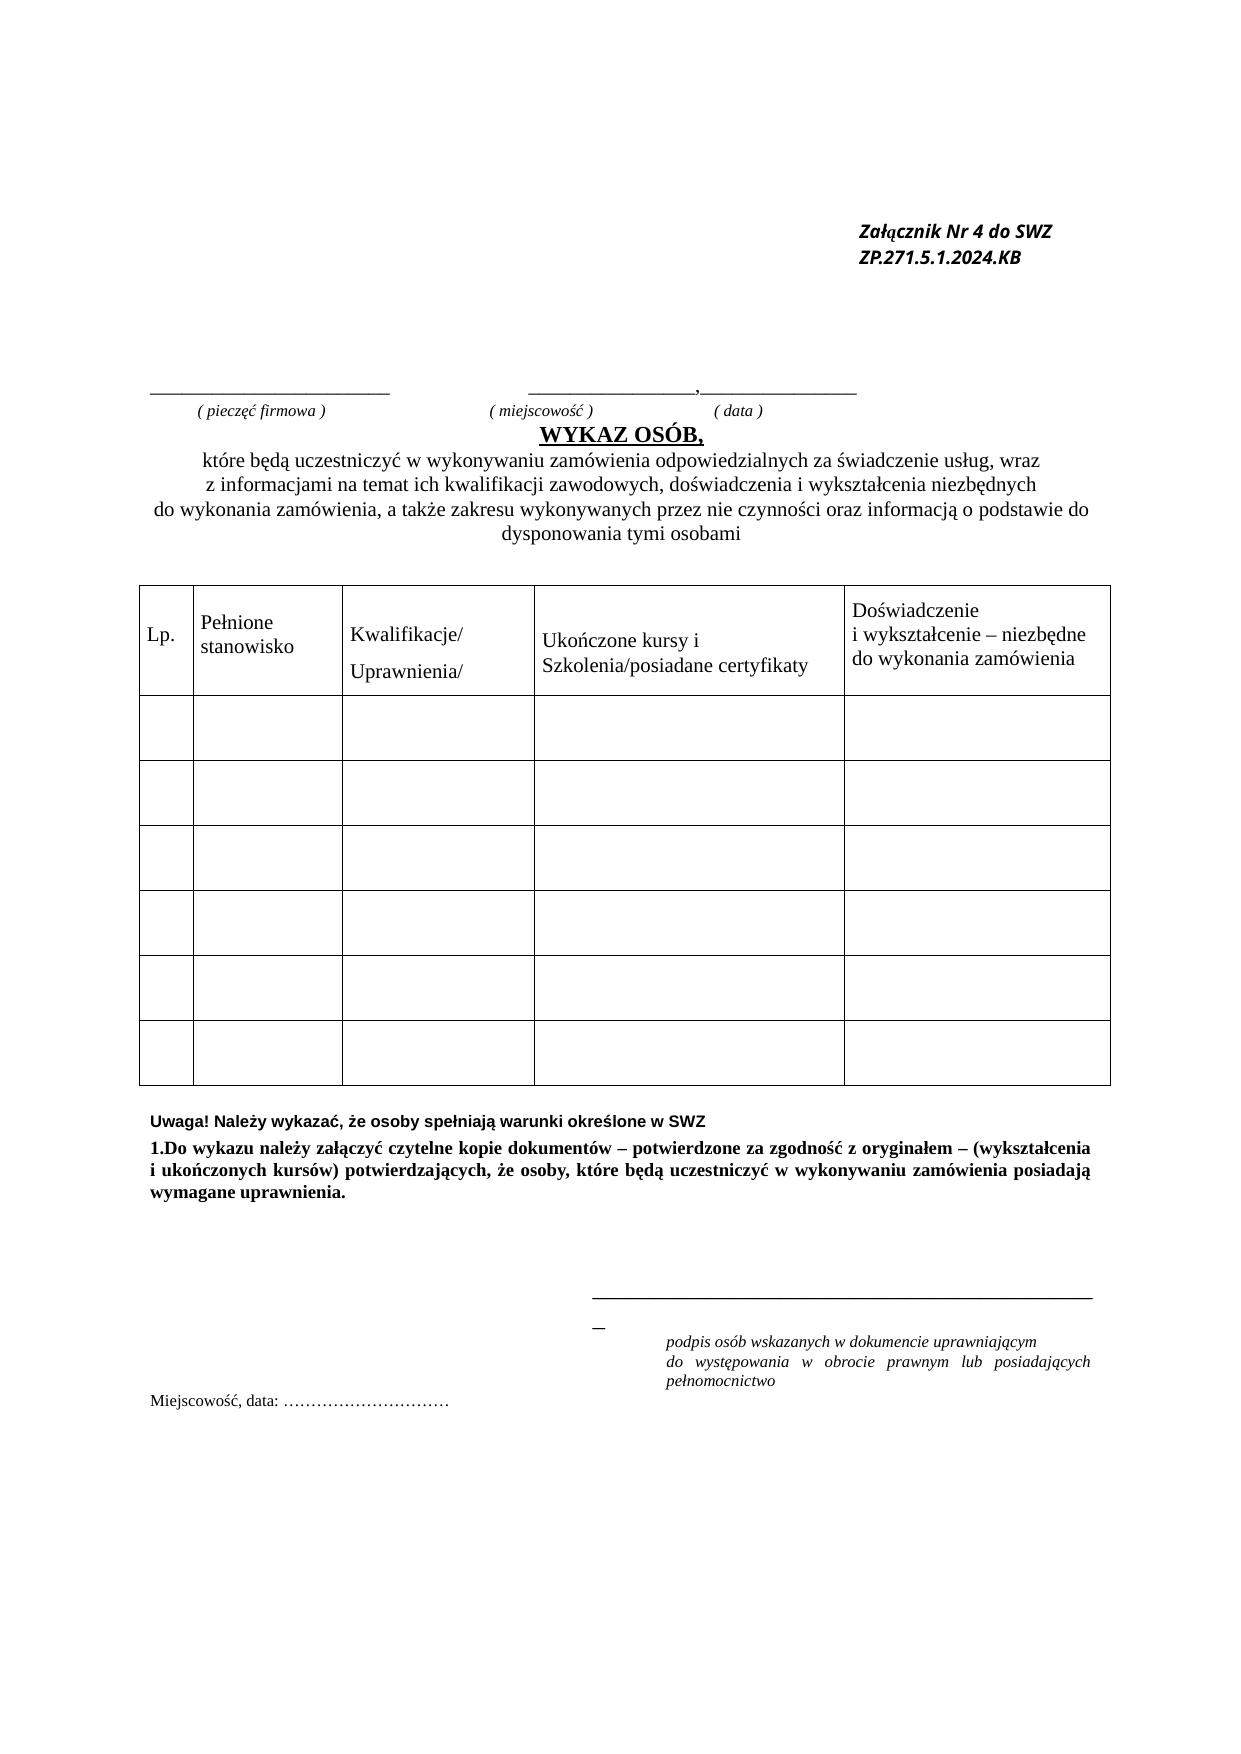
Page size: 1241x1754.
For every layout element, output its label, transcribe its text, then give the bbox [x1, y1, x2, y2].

subtitle Uwaga! Należy wykazać, że osoby spełniają warunki określone w SWZ [150, 1111, 1092, 1131]
text 1.Do wykazu należy załączyć czytelne kopie dokumentów – potwierdzone za zgodność z oryginałem – (wykształcenia i ukończonych kursów) potwierdzających, że osoby, które będą uczestniczyć w wykonywaniu zamówienia posiadają wymagane uprawnienia. [150, 1137, 1092, 1202]
table_header Ukończone kursy i Szkolenia/posiadane certyfikaty [535, 586, 844, 695]
table_cell [140, 761, 193, 825]
table_cell [845, 696, 1110, 760]
table_cell [140, 696, 193, 760]
table_cell [343, 891, 534, 955]
text podpis osób wskazanych w dokumencie uprawniającym [666, 1332, 1092, 1351]
text _______________________ ________________,_______________ [150, 372, 1092, 397]
table_cell [535, 761, 844, 825]
table_cell [535, 1021, 844, 1085]
text ( pieczęć firmowa ) ( miejscowość ) ( data ) [150, 397, 1092, 421]
table_cell [194, 696, 342, 760]
table_cell [845, 1021, 1110, 1085]
table_cell [845, 956, 1110, 1020]
table_header Doświadczenie i wykształcenie – niezbędne do wykonania zamówienia [845, 586, 1110, 695]
table_cell [343, 696, 534, 760]
table_cell [140, 956, 193, 1020]
table_cell [535, 696, 844, 760]
table_cell [194, 1021, 342, 1085]
table_header Lp. [140, 586, 193, 695]
table_cell [845, 761, 1110, 825]
text _ [592, 1299, 1092, 1331]
text które będą uczestniczyć w wykonywaniu zamówienia odpowiedzialnych za świadczenie usług, wraz z informacjami na temat ich kwalifikacji zawodowych, doświadczenia i wykształcenia niezbędnych do wykonania zamówienia, a także zakresu wykonywanych przez nie czynności oraz informacją o podstawie do dysponowania tymi osobami [150, 448, 1092, 545]
table_cell [194, 891, 342, 955]
subtitle WYKAZ OSÓB, [150, 421, 1092, 448]
table_cell [845, 826, 1110, 890]
text Załącznik Nr 4 do SWZ [150, 218, 1092, 244]
text do występowania w obrocie prawnym lub posiadających pełnomocnictwo [666, 1351, 1092, 1390]
table_cell [343, 826, 534, 890]
text ZP.271.5.1.2024.KB [150, 244, 1092, 269]
table_header Pełnione stanowisko [194, 586, 342, 695]
table_cell [140, 1021, 193, 1085]
table_cell [194, 956, 342, 1020]
table_cell [535, 956, 844, 1020]
table_cell [845, 891, 1110, 955]
table_cell [140, 891, 193, 955]
table_cell [194, 826, 342, 890]
table_cell [343, 1021, 534, 1085]
text ________________________________________ [592, 1273, 1092, 1298]
table_cell [535, 891, 844, 955]
table_cell [343, 956, 534, 1020]
table_cell [535, 826, 844, 890]
table_cell [140, 826, 193, 890]
table_cell [343, 761, 534, 825]
text Miejscowość, data: ………………………… [150, 1390, 1137, 1409]
table_cell [194, 761, 342, 825]
table_header Kwalifikacje/ Uprawnienia/ [343, 586, 534, 695]
